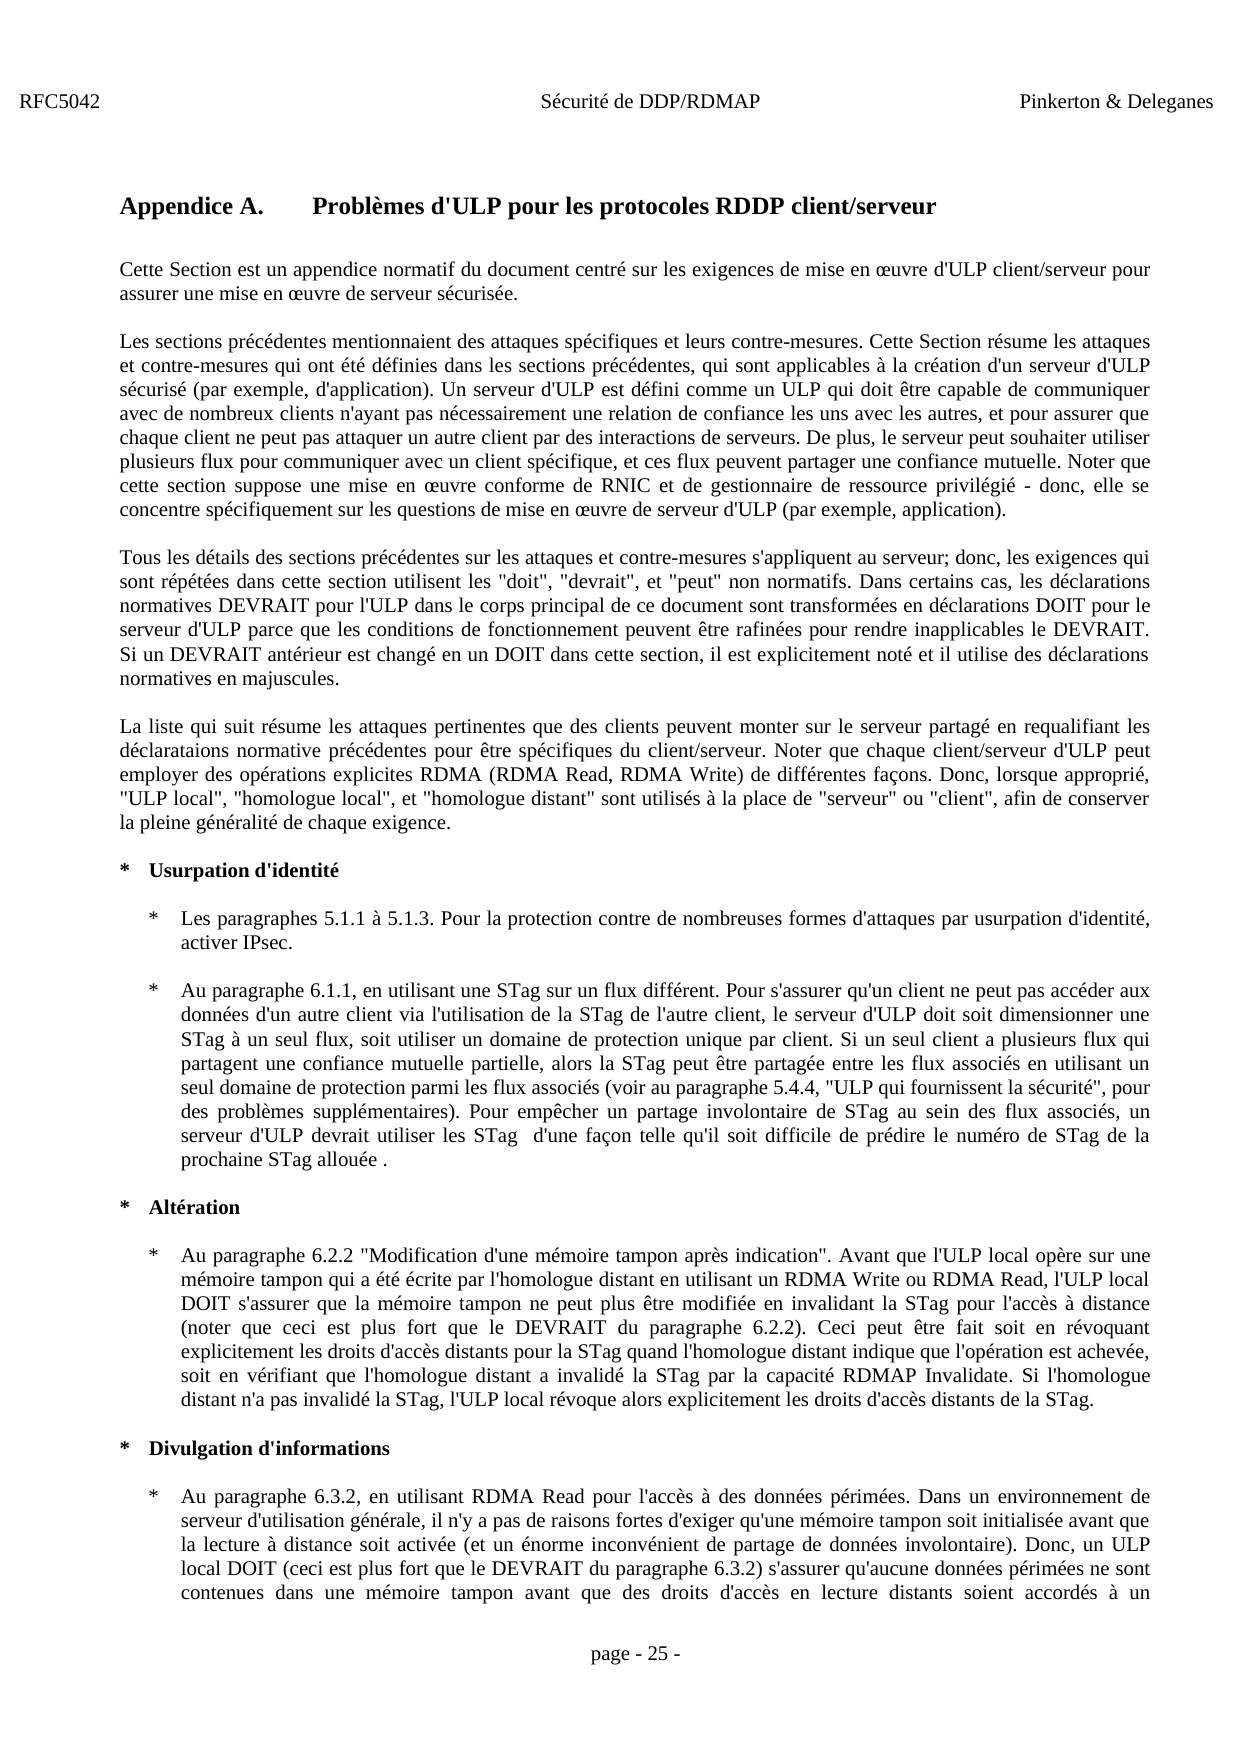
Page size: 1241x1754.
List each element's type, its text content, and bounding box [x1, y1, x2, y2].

text Les sections précédentes mentionnaient des attaques spécifiques et leurs contre-mesures. Cette Section résume les attaques et contre-mesures qui ont été définies dans les sections précédentes, qui sont applicables à la création d'un serveur d'ULP sécurisé (par exemple, d'application). Un serveur d'ULP est défini comme un ULP qui doit être capable de communiquer avec de nombreux clients n'ayant pas nécessairement une relation de confiance les uns avec les autres, et pour assurer que chaque client ne peut pas attaquer un autre client par des interactions de serveurs. De plus, le serveur peut souhaiter utiliser plusieurs flux pour communiquer avec un client spécifique, et ces flux peuvent partager une confiance mutuelle. Noter que cette section suppose une mise en œuvre conforme de RNIC et de gestionnaire de ressource privilégié - donc, elle se concentre spécifiquement sur les questions de mise en œuvre de serveur d'ULP (par exemple, application). [119, 329, 1152, 521]
text * Au paragraphe 6.2.2 "Modification d'une mémoire tampon après indication". Avant que l'ULP local opère sur une mémoire tampon qui a été écrite par l'homologue distant en utilisant un RDMA Write ou RDMA Read, l'ULP local DOIT s'assurer que la mémoire tampon ne peut plus être modifiée en invalidant la STag pour l'accès à distance (noter que ceci est plus fort que le DEVRAIT du paragraphe 6.2.2). Ceci peut être fait soit en révoquant explicitement les droits d'accès distants pour la STag quand l'homologue distant indique que l'opération est achevée, soit en vérifiant que l'homologue distant a invalidé la STag par la capacité RDMAP Invalidate. Si l'homologue distant n'a pas invalidé la STag, l'ULP local révoque alors explicitement les droits d'accès distants de la STag. [148, 1243, 1152, 1411]
text La liste qui suit résume les attaques pertinentes que des clients peuvent monter sur le serveur partagé en requalifiant les déclarataions normative précédentes pour être spécifiques du client/serveur. Noter que chaque client/serveur d'ULP peut employer des opérations explicites RDMA (RDMA Read, RDMA Write) de différentes façons. Donc, lorsque approprié, "ULP local", "homologue local", et "homologue distant" sont utilisés à la place de "serveur" ou "client", afin de conserver la pleine généralité de chaque exigence. [119, 714, 1152, 834]
text * Usurpation d'identité [119, 858, 1152, 882]
text * Au paragraphe 6.3.2, en utilisant RDMA Read pour l'accès à des données périmées. Dans un environnement de serveur d'utilisation générale, il n'y a pas de raisons fortes d'exiger qu'une mémoire tampon soit initialisée avant que la lecture à distance soit activée (et un énorme inconvénient de partage de données involontaire). Donc, un ULP local DOIT (ceci est plus fort que le DEVRAIT du paragraphe 6.3.2) s'assurer qu'aucune données périmées ne sont contenues dans une mémoire tampon avant que des droits d'accès en lecture distants soient accordés à un [148, 1484, 1152, 1604]
text * Au paragraphe 6.1.1, en utilisant une STag sur un flux différent. Pour s'assurer qu'un client ne peut pas accéder aux données d'un autre client via l'utilisation de la STag de l'autre client, le serveur d'ULP doit soit dimensionner une STag à un seul flux, soit utiliser un domaine de protection unique par client. Si un seul client a plusieurs flux qui partagent une confiance mutuelle partielle, alors la STag peut être partagée entre les flux associés en utilisant un seul domaine de protection parmi les flux associés (voir au paragraphe 5.4.4, "ULP qui fournissent la sécurité", pour des problèmes supplémentaires). Pour empêcher un partage involontaire de STag au sein des flux associés, un serveur d'ULP devrait utiliser les STag d'une façon telle qu'il soit difficile de prédire le numéro de STag de la prochaine STag allouée . [148, 978, 1152, 1171]
subtitle Appendice A. Problèmes d'ULP pour les protocoles RDDP client/serveur [119, 191, 1152, 220]
text Tous les détails des sections précédentes sur les attaques et contre-mesures s'appliquent au serveur; donc, les exigences qui sont répétées dans cette section utilisent les "doit", "devrait", et "peut" non normatifs. Dans certains cas, les déclarations normatives DEVRAIT pour l'ULP dans le corps principal de ce document sont transformées en déclarations DOIT pour le serveur d'ULP parce que les conditions de fonctionnement peuvent être rafinées pour rendre inapplicables le DEVRAIT. Si un DEVRAIT antérieur est changé en un DOIT dans cette section, il est explicitement noté et il utilise des déclarations normatives en majuscules. [119, 545, 1152, 689]
text * Divulgation d'informations [119, 1436, 1152, 1459]
text * Altération [119, 1195, 1152, 1219]
text * Les paragraphes 5.1.1 à 5.1.3. Pour la protection contre de nombreuses formes d'attaques par usurpation d'identité, activer IPsec. [148, 906, 1152, 954]
text Cette Section est un appendice normatif du document centré sur les exigences de mise en œuvre d'ULP client/serveur pour assurer une mise en œuvre de serveur sécurisée. [119, 256, 1152, 304]
